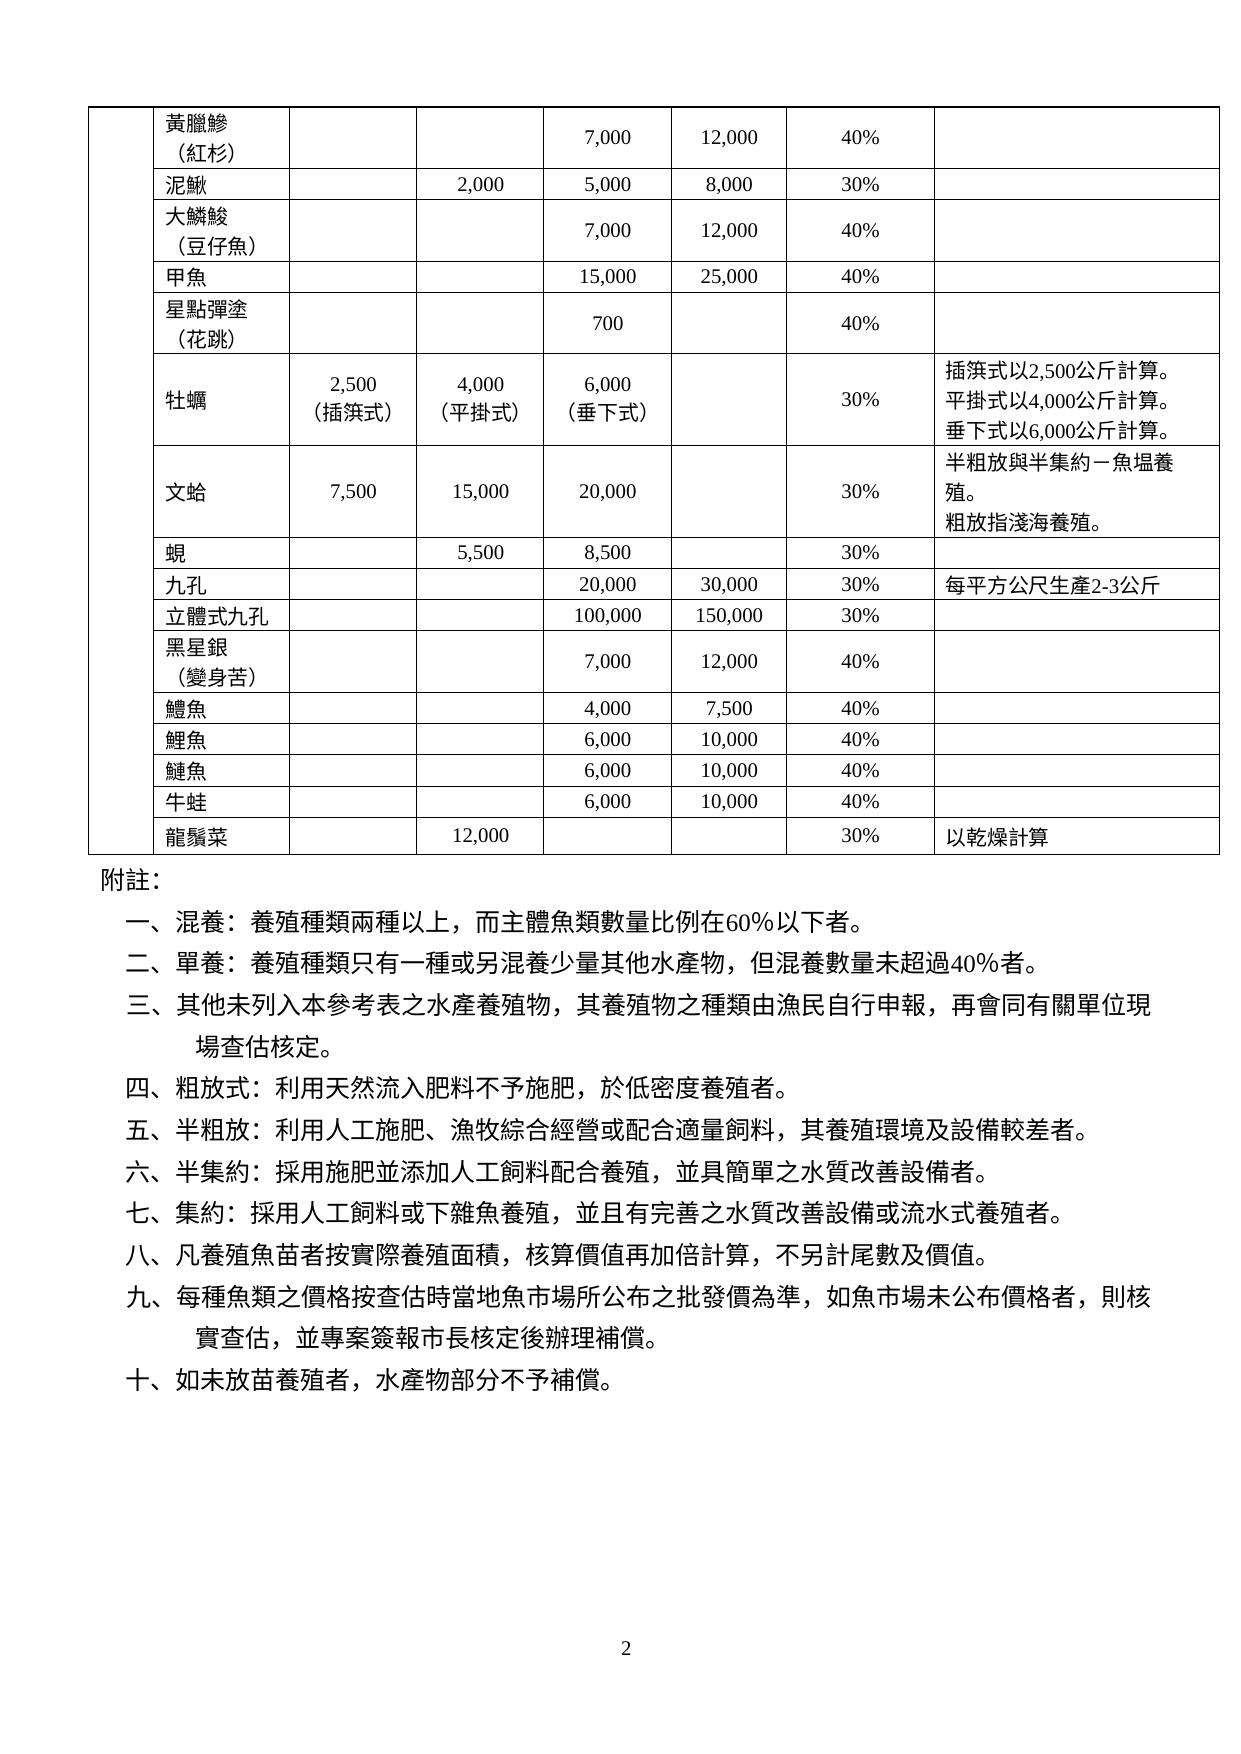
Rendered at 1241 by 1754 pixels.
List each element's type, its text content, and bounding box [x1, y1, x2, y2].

text 三、其他未列入本參考表之水產養殖物，其養殖物之種類由漁民自行申報，再會同有關單位現場查估核定。 [101, 980, 1152, 1063]
table_cell [290, 693, 416, 723]
table_cell 大鱗鮻 （豆仔魚） [154, 200, 289, 261]
table_cell [935, 538, 1219, 568]
table_cell [935, 200, 1219, 261]
table_cell 鯉魚 [154, 724, 289, 754]
table_cell [417, 569, 543, 599]
table_cell [417, 600, 543, 630]
table_cell 40% [787, 631, 934, 692]
text 八、凡養殖魚苗者按實際養殖面積，核算價值再加倍計算，不另計尾數及價值。 [101, 1230, 1152, 1272]
table_cell [290, 569, 416, 599]
table_cell 泥鰍 [154, 169, 289, 199]
table_cell 5,000 [544, 169, 671, 199]
table_cell 2,500 （插篊式） [290, 354, 416, 445]
table_cell [935, 293, 1219, 353]
table_cell 黑星銀 （變身苦） [154, 631, 289, 692]
table_cell [935, 262, 1219, 292]
table_cell [417, 108, 543, 168]
table_cell 4,000 [544, 693, 671, 723]
table_cell [935, 169, 1219, 199]
table_cell 7,000 [544, 200, 671, 261]
table_cell 文蛤 [154, 446, 289, 537]
table_cell 鱧魚 [154, 693, 289, 723]
table_cell 30% [787, 600, 934, 630]
table_cell 6,000 [544, 755, 671, 786]
table_cell [417, 262, 543, 292]
table_cell 150,000 [672, 600, 786, 630]
table_cell 30% [787, 538, 934, 568]
text 附註： [100, 855, 1152, 897]
table_cell 12,000 [672, 200, 786, 261]
text 四、粗放式：利用天然流入肥料不予施肥，於低密度養殖者。 [101, 1063, 1152, 1105]
table_cell [935, 787, 1219, 817]
table_cell [417, 293, 543, 353]
table_cell 6,000 [544, 787, 671, 817]
text 九、每種魚類之價格按查估時當地魚市場所公布之批發價為準，如魚市場未公布價格者，則核實查估，並專案簽報市長核定後辦理補償。 [101, 1272, 1152, 1355]
text 二、單養：養殖種類只有一種或另混養少量其他水產物，但混養數量未超過40％者。 [101, 938, 1152, 980]
table_cell 甲魚 [154, 262, 289, 292]
table_cell [935, 724, 1219, 754]
table_cell 6,000 （垂下式） [544, 354, 671, 445]
table_cell 30,000 [672, 569, 786, 599]
table_cell [290, 262, 416, 292]
table_cell [290, 200, 416, 261]
table_cell [417, 787, 543, 817]
table_cell 10,000 [672, 755, 786, 786]
table_cell 插篊式以2,500公斤計算。 平掛式以4,000公斤計算。 垂下式以6,000公斤計算。 [935, 354, 1219, 445]
table_cell 20,000 [544, 446, 671, 537]
table_cell 40% [787, 755, 934, 786]
table_cell [290, 787, 416, 817]
table_cell [290, 631, 416, 692]
table_cell 40% [787, 787, 934, 817]
table_cell 龍鬚菜 [154, 818, 289, 854]
text 一、混養：養殖種類兩種以上，而主體魚類數量比例在60％以下者。 [101, 897, 1152, 938]
table_cell [290, 724, 416, 754]
table_cell 20,000 [544, 569, 671, 599]
table_cell [417, 693, 543, 723]
table_cell 半粗放與半集約－魚塭養殖。 粗放指淺海養殖。 [935, 446, 1219, 537]
table_cell [290, 293, 416, 353]
table_cell [935, 600, 1219, 630]
table_cell 12,000 [417, 818, 543, 854]
table_cell [417, 200, 543, 261]
table_cell [417, 755, 543, 786]
table_cell 7,000 [544, 631, 671, 692]
table_cell 12,000 [672, 108, 786, 168]
text 七、集約：採用人工飼料或下雜魚養殖，並且有完善之水質改善設備或流水式養殖者。 [101, 1188, 1152, 1230]
table_cell 2,000 [417, 169, 543, 199]
table_cell 40% [787, 724, 934, 754]
table_cell 九孔 [154, 569, 289, 599]
table_cell [672, 354, 786, 445]
table_cell 10,000 [672, 724, 786, 754]
table_cell [544, 818, 671, 854]
table_cell [935, 631, 1219, 692]
table_cell [417, 724, 543, 754]
table_cell 蜆 [154, 538, 289, 568]
table_cell 7,500 [672, 693, 786, 723]
table_cell [672, 538, 786, 568]
table_cell [290, 538, 416, 568]
table_cell 7,500 [290, 446, 416, 537]
table_cell 40% [787, 293, 934, 353]
table_cell 30% [787, 169, 934, 199]
table_cell [935, 108, 1219, 168]
table_cell 40% [787, 262, 934, 292]
table_cell [290, 169, 416, 199]
text 十、如未放苗養殖者，水產物部分不予補償。 [100, 1355, 1152, 1397]
table_cell [417, 631, 543, 692]
table_cell 7,000 [544, 108, 671, 168]
table_cell 5,500 [417, 538, 543, 568]
table_cell 黃臘鰺 （紅杉） [154, 108, 289, 168]
table_cell 100,000 [544, 600, 671, 630]
table_cell [935, 693, 1219, 723]
table_cell 30% [787, 354, 934, 445]
table_cell 30% [787, 818, 934, 854]
table_cell [290, 600, 416, 630]
table_cell 6,000 [544, 724, 671, 754]
table_cell 40% [787, 693, 934, 723]
table_cell [672, 818, 786, 854]
table_cell 鰱魚 [154, 755, 289, 786]
table_cell 10,000 [672, 787, 786, 817]
table_cell [935, 755, 1219, 786]
table_cell 4,000 （平掛式） [417, 354, 543, 445]
table_cell 25,000 [672, 262, 786, 292]
table_cell [290, 108, 416, 168]
text 五、半粗放：利用人工施肥、漁牧綜合經營或配合適量飼料，其養殖環境及設備較差者。 [101, 1105, 1152, 1147]
table_cell 700 [544, 293, 671, 353]
text 六、半集約：採用施肥並添加人工飼料配合養殖，並具簡單之水質改善設備者。 [101, 1147, 1152, 1188]
table_cell 12,000 [672, 631, 786, 692]
table_cell [672, 293, 786, 353]
table_cell 牡蠣 [154, 354, 289, 445]
table_cell [290, 755, 416, 786]
table_cell 40% [787, 108, 934, 168]
table_cell 8,500 [544, 538, 671, 568]
table_cell 牛蛙 [154, 787, 289, 817]
table_cell 15,000 [544, 262, 671, 292]
table_cell 15,000 [417, 446, 543, 537]
table_cell 每平方公尺生產2-3公斤 [935, 569, 1219, 599]
table_cell [672, 446, 786, 537]
table_cell 立體式九孔 [154, 600, 289, 630]
table_cell 30% [787, 446, 934, 537]
table_cell 星點彈塗（花跳） [154, 293, 289, 353]
table_cell 40% [787, 200, 934, 261]
table_cell 以乾燥計算 [935, 818, 1219, 854]
table_cell [290, 818, 416, 854]
table_cell 30% [787, 569, 934, 599]
table_cell 8,000 [672, 169, 786, 199]
